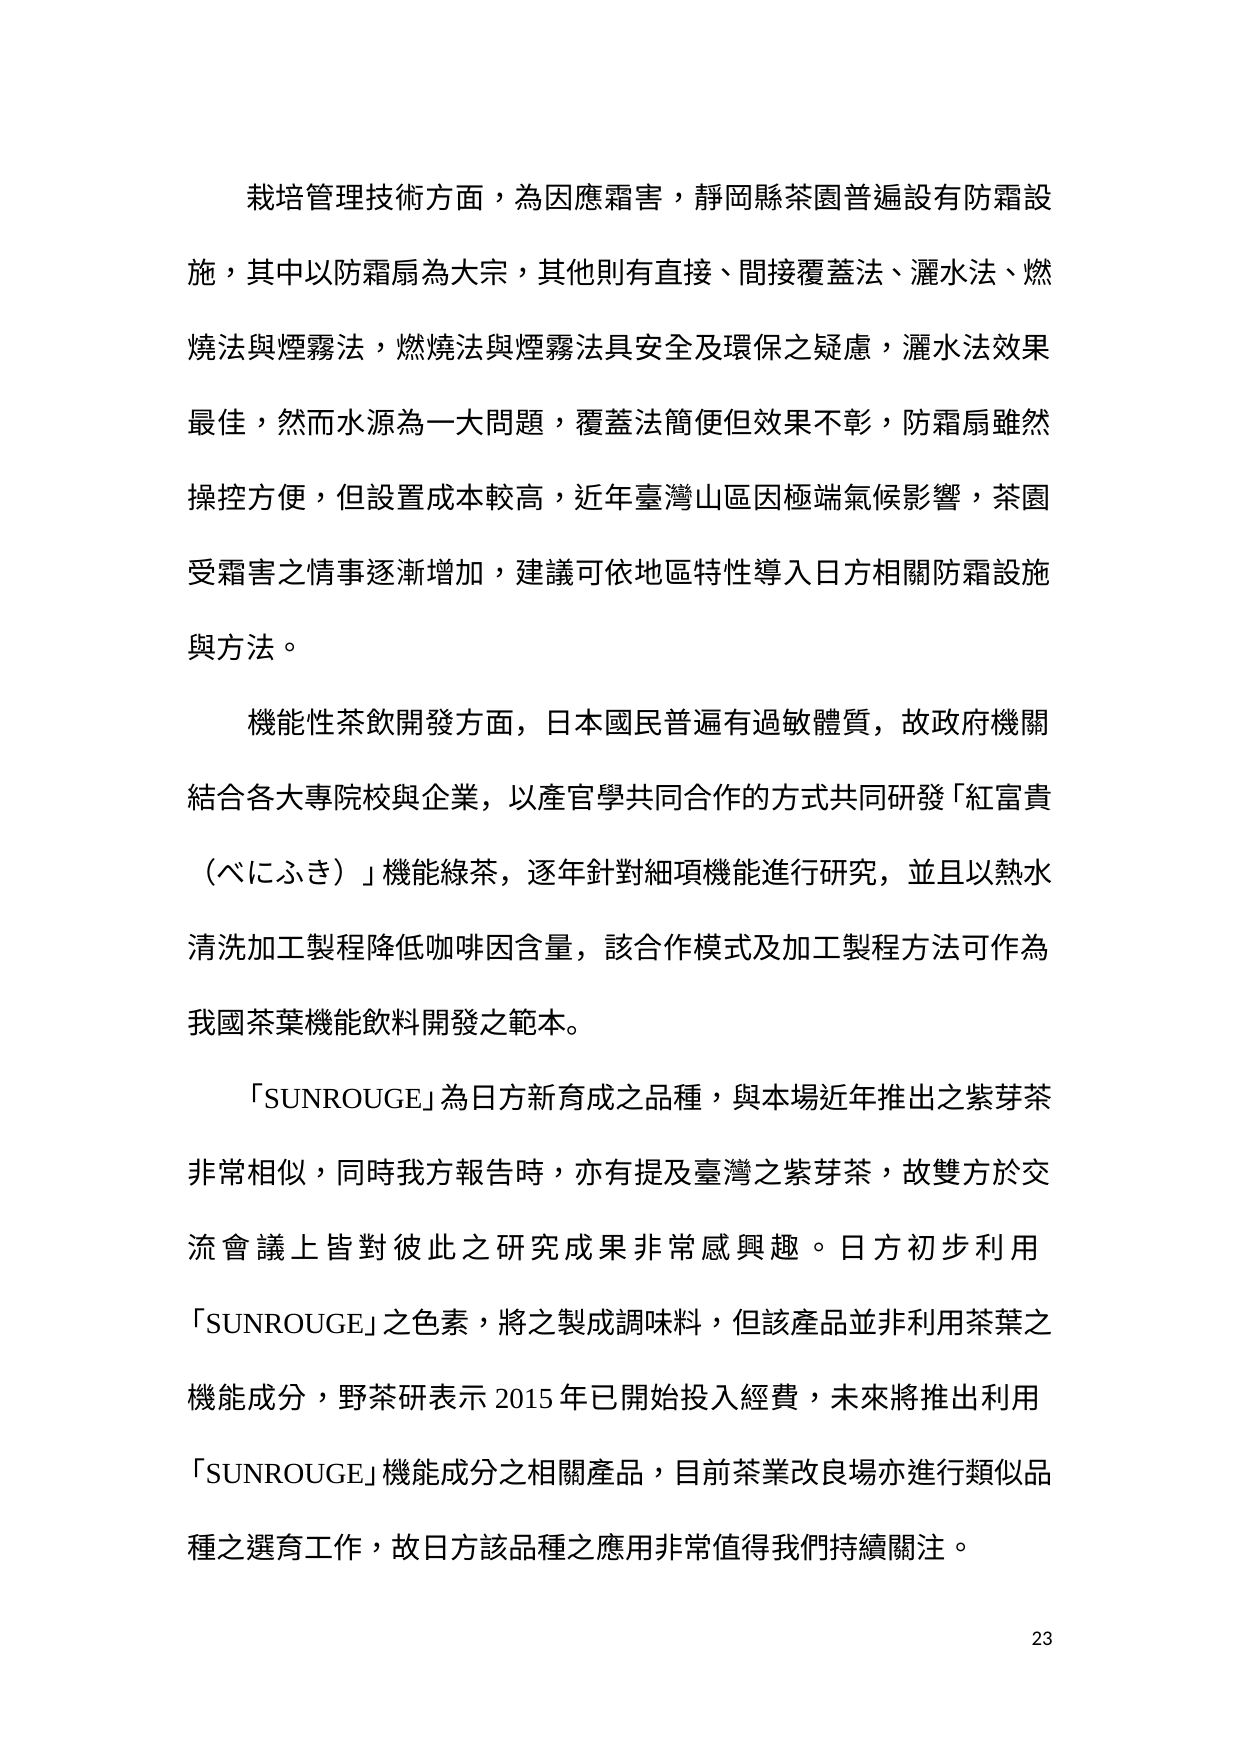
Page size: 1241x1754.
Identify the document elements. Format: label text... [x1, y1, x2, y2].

text 「SUNROUGE」為日方新育成之品種，與本場近年推出之紫芽茶非常相似，同時我方報告時，亦有提及臺灣之紫芽茶，故雙方於交流會議上皆對彼此之研究成果非常感興趣。日方初步利用「SUNROUGE」之色素，將之製成調味料，但該產品並非利用茶葉之機能成分，野茶研表示2015年已開始投入經費，未來將推出利用「SUNROUGE」機能成分之相關產品，目前茶業改良場亦進行類似品種之選育工作，故日方該品種之應用非常值得我們持續關注。 [187, 1059, 1053, 1584]
text 栽培管理技術方面，為因應霜害，靜岡縣茶園普遍設有防霜設施，其中以防霜扇為大宗，其他則有直接、間接覆蓋法、灑水法、燃燒法與煙霧法，燃燒法與煙霧法具安全及環保之疑慮，灑水法效果最佳，然而水源為一大問題，覆蓋法簡便但效果不彰，防霜扇雖然操控方便，但設置成本較高，近年臺灣山區因極端氣候影響，茶園受霜害之情事逐漸增加，建議可依地區特性導入日方相關防霜設施與方法。 [187, 159, 1053, 684]
text 機能性茶飲開發方面，日本國民普遍有過敏體質，故政府機關結合各大專院校與企業，以產官學共同合作的方式共同研發「紅富貴（べにふき）」機能綠茶，逐年針對細項機能進行研究，並且以熱水清洗加工製程降低咖啡因含量，該合作模式及加工製程方法可作為我國茶葉機能飲料開發之範本。 [187, 684, 1053, 1059]
